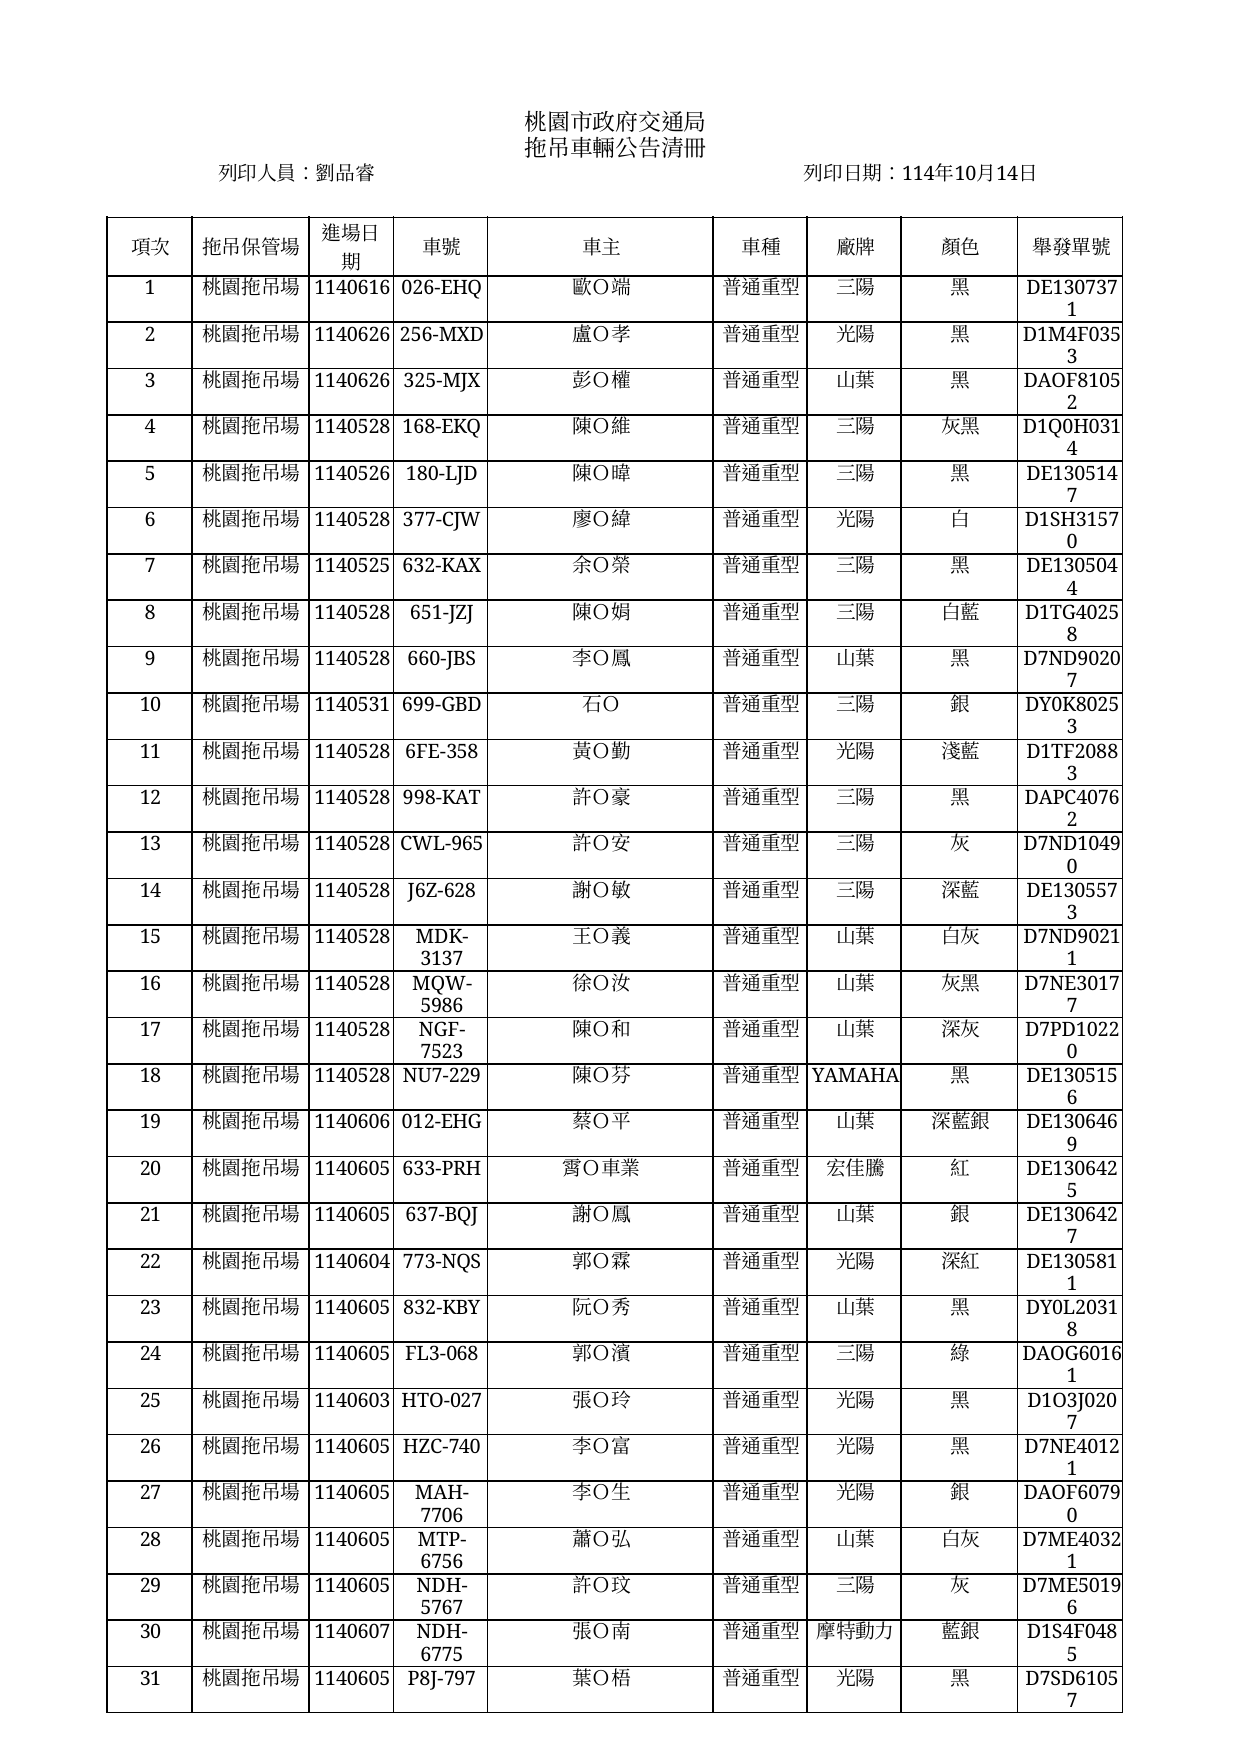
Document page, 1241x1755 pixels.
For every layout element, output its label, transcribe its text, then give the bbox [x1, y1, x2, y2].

table_cell 深灰 [902, 1018, 1017, 1063]
table_header 桃園市政府交通局 [213, 113, 1038, 137]
table_cell 李Ｏ富 [488, 1435, 712, 1480]
table_cell 13 [108, 833, 191, 877]
table_cell 桃園拖吊場 [193, 1621, 308, 1666]
table_cell 普通重型 [714, 1157, 806, 1202]
table_header 顏色 [902, 218, 1017, 275]
table_cell DE1305147 [1018, 462, 1122, 507]
table_cell D7NE30177 [1018, 972, 1122, 1017]
table_cell 1140605 [310, 1296, 393, 1341]
table_cell 山葉 [808, 1018, 900, 1063]
table_cell 桃園拖吊場 [193, 786, 308, 831]
table_cell 桃園拖吊場 [193, 601, 308, 646]
table_cell 普通重型 [714, 1065, 806, 1109]
table_cell MDK-3137 [394, 926, 487, 970]
table_cell 白灰 [902, 926, 1017, 970]
table_cell 桃園拖吊場 [193, 1157, 308, 1202]
table_cell 列印人員：劉品睿 [213, 164, 591, 186]
table_cell 普通重型 [714, 1528, 806, 1573]
table_cell 桃園拖吊場 [193, 1296, 308, 1341]
table_cell 深紅 [902, 1250, 1017, 1295]
table_header 進場日期 [310, 218, 393, 275]
table_cell P8J-797 [394, 1667, 487, 1712]
table_cell 普通重型 [714, 601, 806, 646]
table_cell 三陽 [808, 1575, 900, 1619]
table_cell 22 [108, 1250, 191, 1295]
table_cell 1140528 [310, 926, 393, 970]
table_cell 1140606 [310, 1111, 393, 1156]
table_cell 832-KBY [394, 1296, 487, 1341]
table_cell 桃園拖吊場 [193, 369, 308, 414]
table_cell 桃園拖吊場 [193, 1018, 308, 1063]
table_cell 普通重型 [714, 926, 806, 970]
table_cell 1140605 [310, 1435, 393, 1480]
table_cell 三陽 [808, 462, 900, 507]
table_cell 4 [108, 416, 191, 460]
table_header 廠牌 [808, 218, 900, 275]
table_cell 灰黑 [902, 416, 1017, 460]
table_cell 光陽 [808, 740, 900, 785]
table_cell 謝Ｏ敏 [488, 879, 712, 924]
table_cell 26 [108, 1435, 191, 1480]
table_cell 1140525 [310, 555, 393, 599]
table_header 舉發單號 [1018, 218, 1122, 275]
table_cell 1140528 [310, 972, 393, 1017]
table_cell 1140626 [310, 369, 393, 414]
table_cell 山葉 [808, 1528, 900, 1573]
table_cell 18 [108, 1065, 191, 1109]
table_cell 黑 [902, 1667, 1017, 1712]
table_cell 1 [108, 277, 191, 321]
table_cell 三陽 [808, 786, 900, 831]
table_cell 1140607 [310, 1621, 393, 1666]
table_cell 5 [108, 462, 191, 507]
table_cell 普通重型 [714, 277, 806, 321]
table_cell 632-KAX [394, 555, 487, 599]
table_cell 15 [108, 926, 191, 970]
table_cell D7ND10490 [1018, 833, 1122, 877]
table_cell 列印日期：114年10月14日 [591, 164, 1038, 186]
table_cell 山葉 [808, 369, 900, 414]
table_cell 普通重型 [714, 879, 806, 924]
table_cell D7ME50196 [1018, 1575, 1122, 1619]
table_cell 桃園拖吊場 [193, 740, 308, 785]
table_cell 白藍 [902, 601, 1017, 646]
table_cell 普通重型 [714, 1250, 806, 1295]
table_cell D7ND90211 [1018, 926, 1122, 970]
table_cell 1140605 [310, 1575, 393, 1619]
table_cell 黑 [902, 323, 1017, 368]
table_cell HZC-740 [394, 1435, 487, 1480]
table_cell 山葉 [808, 1204, 900, 1248]
table_cell 1140528 [310, 786, 393, 831]
table_cell 998-KAT [394, 786, 487, 831]
table_cell 19 [108, 1111, 191, 1156]
table_cell 普通重型 [714, 369, 806, 414]
table_cell 651-JZJ [394, 601, 487, 646]
table_cell 11 [108, 740, 191, 785]
table_cell 陳Ｏ芬 [488, 1065, 712, 1109]
table_cell 1140531 [310, 694, 393, 738]
table_cell 桃園拖吊場 [193, 323, 308, 368]
table_cell 郭Ｏ濱 [488, 1343, 712, 1387]
table_cell 普通重型 [714, 508, 806, 553]
table_cell 2 [108, 323, 191, 368]
table_cell 陳Ｏ暐 [488, 462, 712, 507]
table_cell 桃園拖吊場 [193, 462, 308, 507]
table_cell 黑 [902, 1435, 1017, 1480]
table_cell 光陽 [808, 1389, 900, 1434]
table_cell 1140528 [310, 740, 393, 785]
table_cell 325-MJX [394, 369, 487, 414]
table_cell 桃園拖吊場 [193, 694, 308, 738]
table_cell 郭Ｏ霖 [488, 1250, 712, 1295]
table_cell D7SD61057 [1018, 1667, 1122, 1712]
table_cell 28 [108, 1528, 191, 1573]
table_cell 24 [108, 1343, 191, 1387]
table_cell 盧Ｏ孝 [488, 323, 712, 368]
table_cell MQW-5986 [394, 972, 487, 1017]
table_cell 黑 [902, 1389, 1017, 1434]
table_cell 1140528 [310, 416, 393, 460]
table_cell 許Ｏ玟 [488, 1575, 712, 1619]
table_cell 012-EHG [394, 1111, 487, 1156]
table_cell 王Ｏ義 [488, 926, 712, 970]
table_cell 21 [108, 1204, 191, 1248]
table_cell 拖吊車輛公告清冊 [213, 137, 1038, 164]
table_cell 普通重型 [714, 740, 806, 785]
table_cell DE1306425 [1018, 1157, 1122, 1202]
table_cell 黑 [902, 555, 1017, 599]
table_cell 霄Ｏ車業 [488, 1157, 712, 1202]
table_cell 桃園拖吊場 [193, 1575, 308, 1619]
table_cell 普通重型 [714, 1621, 806, 1666]
table_cell 銀 [902, 1482, 1017, 1526]
table_cell 陳Ｏ維 [488, 416, 712, 460]
table_cell NGF-7523 [394, 1018, 487, 1063]
table_cell 1140528 [310, 647, 393, 692]
table_cell DY0K80253 [1018, 694, 1122, 738]
table_cell 普通重型 [714, 1111, 806, 1156]
table_cell HTO-027 [394, 1389, 487, 1434]
table_cell MTP-6756 [394, 1528, 487, 1573]
table_cell 9 [108, 647, 191, 692]
table_cell 1140528 [310, 833, 393, 877]
table_cell 1140528 [310, 508, 393, 553]
table_cell D7NE40121 [1018, 1435, 1122, 1480]
table_cell 633-PRH [394, 1157, 487, 1202]
table_cell 普通重型 [714, 462, 806, 507]
table_cell 蔡Ｏ平 [488, 1111, 712, 1156]
table_cell 銀 [902, 694, 1017, 738]
table_cell 699-GBD [394, 694, 487, 738]
table_header 車號 [394, 218, 487, 275]
table_cell DAOF81052 [1018, 369, 1122, 414]
table_cell D1SH31570 [1018, 508, 1122, 553]
table_cell 深藍 [902, 879, 1017, 924]
table_cell 普通重型 [714, 1296, 806, 1341]
table_cell 026-EHQ [394, 277, 487, 321]
table_header 車主 [488, 218, 712, 275]
table_cell 張Ｏ南 [488, 1621, 712, 1666]
table_cell 29 [108, 1575, 191, 1619]
table_cell 光陽 [808, 1482, 900, 1526]
table_cell CWL-965 [394, 833, 487, 877]
table_cell 葉Ｏ梧 [488, 1667, 712, 1712]
table_cell 桃園拖吊場 [193, 1435, 308, 1480]
table_cell 12 [108, 786, 191, 831]
table_cell 三陽 [808, 833, 900, 877]
table_cell 桃園拖吊場 [193, 277, 308, 321]
table_cell 宏佳騰 [808, 1157, 900, 1202]
table_cell 1140605 [310, 1204, 393, 1248]
table_cell 余Ｏ榮 [488, 555, 712, 599]
table_cell 桃園拖吊場 [193, 1204, 308, 1248]
table_cell 李Ｏ生 [488, 1482, 712, 1526]
table_cell 30 [108, 1621, 191, 1666]
table_cell 普通重型 [714, 694, 806, 738]
table_cell 陳Ｏ娟 [488, 601, 712, 646]
table_cell 10 [108, 694, 191, 738]
table_cell 山葉 [808, 647, 900, 692]
table_cell NU7-229 [394, 1065, 487, 1109]
table_cell 彭Ｏ權 [488, 369, 712, 414]
table_cell 普通重型 [714, 647, 806, 692]
table_cell D1S4F0485 [1018, 1621, 1122, 1666]
table_cell 14 [108, 879, 191, 924]
table_cell 桃園拖吊場 [193, 647, 308, 692]
table_cell 光陽 [808, 1667, 900, 1712]
table_cell 桃園拖吊場 [193, 1343, 308, 1387]
table_cell 綠 [902, 1343, 1017, 1387]
table_cell 桃園拖吊場 [193, 1528, 308, 1573]
table_cell D1Q0H0314 [1018, 416, 1122, 460]
table_cell 1140605 [310, 1157, 393, 1202]
table_cell 桃園拖吊場 [193, 416, 308, 460]
table_cell 白灰 [902, 1528, 1017, 1573]
table_cell DAPC40762 [1018, 786, 1122, 831]
table_cell 16 [108, 972, 191, 1017]
table_cell 張Ｏ玲 [488, 1389, 712, 1434]
table_cell 桃園拖吊場 [193, 879, 308, 924]
table_cell 普通重型 [714, 323, 806, 368]
table_cell 23 [108, 1296, 191, 1341]
table_cell 黑 [902, 277, 1017, 321]
table_cell DE1305044 [1018, 555, 1122, 599]
table_cell 637-BQJ [394, 1204, 487, 1248]
table_cell 光陽 [808, 1435, 900, 1480]
table_cell 山葉 [808, 1296, 900, 1341]
table_cell 377-CJW [394, 508, 487, 553]
table_cell 普通重型 [714, 972, 806, 1017]
table_cell 1140605 [310, 1482, 393, 1526]
table_cell 3 [108, 369, 191, 414]
table_cell 17 [108, 1018, 191, 1063]
table_cell 桃園拖吊場 [193, 1250, 308, 1295]
table_header 項次 [108, 218, 191, 275]
table_cell 6FE-358 [394, 740, 487, 785]
table_cell 普通重型 [714, 1482, 806, 1526]
table_cell 普通重型 [714, 1575, 806, 1619]
table_cell D7ME40321 [1018, 1528, 1122, 1573]
table_cell DE1305811 [1018, 1250, 1122, 1295]
table_cell D1TF20883 [1018, 740, 1122, 785]
table_cell 阮Ｏ秀 [488, 1296, 712, 1341]
table_cell 紅 [902, 1157, 1017, 1202]
table_cell 謝Ｏ鳳 [488, 1204, 712, 1248]
table_cell 1140604 [310, 1250, 393, 1295]
table_cell 桃園拖吊場 [193, 1667, 308, 1712]
table_cell 灰 [902, 833, 1017, 877]
table_cell 歐Ｏ端 [488, 277, 712, 321]
table_header 拖吊保管場 [193, 218, 308, 275]
table_cell 光陽 [808, 508, 900, 553]
table_cell D7ND90207 [1018, 647, 1122, 692]
table_cell 773-NQS [394, 1250, 487, 1295]
table_cell 桃園拖吊場 [193, 926, 308, 970]
table_cell FL3-068 [394, 1343, 487, 1387]
table_cell 山葉 [808, 972, 900, 1017]
table_cell 普通重型 [714, 1204, 806, 1248]
table_cell DAOG60161 [1018, 1343, 1122, 1387]
table_cell DE1306469 [1018, 1111, 1122, 1156]
table_cell 灰黑 [902, 972, 1017, 1017]
table_cell DAOF60790 [1018, 1482, 1122, 1526]
table_cell 普通重型 [714, 1667, 806, 1712]
table_cell 黑 [902, 786, 1017, 831]
table_cell 27 [108, 1482, 191, 1526]
table_cell 許Ｏ豪 [488, 786, 712, 831]
table_cell DE1305573 [1018, 879, 1122, 924]
table_cell 7 [108, 555, 191, 599]
table_cell 168-EKQ [394, 416, 487, 460]
table_cell 銀 [902, 1204, 1017, 1248]
table_cell 普通重型 [714, 786, 806, 831]
table_cell 山葉 [808, 926, 900, 970]
table_cell 桃園拖吊場 [193, 1065, 308, 1109]
table_cell 廖Ｏ緯 [488, 508, 712, 553]
table_cell 8 [108, 601, 191, 646]
table_cell 普通重型 [714, 1343, 806, 1387]
table_cell 1140528 [310, 879, 393, 924]
table_cell 三陽 [808, 555, 900, 599]
table_cell DY0L20318 [1018, 1296, 1122, 1341]
table_cell 藍銀 [902, 1621, 1017, 1666]
table_cell YAMAHA [808, 1065, 900, 1109]
table_cell 普通重型 [714, 833, 806, 877]
table_cell 桃園拖吊場 [193, 1111, 308, 1156]
table_cell 黑 [902, 462, 1017, 507]
table_cell 許Ｏ安 [488, 833, 712, 877]
table_cell 31 [108, 1667, 191, 1712]
table_cell 6 [108, 508, 191, 553]
table_cell 三陽 [808, 601, 900, 646]
table_cell 摩特動力 [808, 1621, 900, 1666]
table_cell 李Ｏ鳳 [488, 647, 712, 692]
table_cell 山葉 [808, 1111, 900, 1156]
table_cell D1M4F0353 [1018, 323, 1122, 368]
table_cell 光陽 [808, 323, 900, 368]
table_cell 256-MXD [394, 323, 487, 368]
table_cell 25 [108, 1389, 191, 1434]
table_cell DE1307371 [1018, 277, 1122, 321]
table_cell 桃園拖吊場 [193, 1389, 308, 1434]
table_cell 1140528 [310, 1065, 393, 1109]
table_cell 桃園拖吊場 [193, 1482, 308, 1526]
table_cell 1140528 [310, 601, 393, 646]
table_cell MAH-7706 [394, 1482, 487, 1526]
table_cell 1140605 [310, 1343, 393, 1387]
table_cell 黑 [902, 1296, 1017, 1341]
table_cell D1TG40258 [1018, 601, 1122, 646]
table_cell 三陽 [808, 416, 900, 460]
table_cell 桃園拖吊場 [193, 833, 308, 877]
table_cell NDH-5767 [394, 1575, 487, 1619]
table_cell DE1306427 [1018, 1204, 1122, 1248]
table_cell 黑 [902, 647, 1017, 692]
table_cell 陳Ｏ和 [488, 1018, 712, 1063]
table_cell 1140528 [310, 1018, 393, 1063]
table_cell 普通重型 [714, 1018, 806, 1063]
table_cell 三陽 [808, 1343, 900, 1387]
table_cell 黑 [902, 1065, 1017, 1109]
table_cell D7PD10220 [1018, 1018, 1122, 1063]
table_cell 1140526 [310, 462, 393, 507]
table_cell 普通重型 [714, 1435, 806, 1480]
table_cell 三陽 [808, 694, 900, 738]
table_cell J6Z-628 [394, 879, 487, 924]
table_cell 普通重型 [714, 555, 806, 599]
table_cell 深藍銀 [902, 1111, 1017, 1156]
table_cell 白 [902, 508, 1017, 553]
table_cell 淺藍 [902, 740, 1017, 785]
table_cell 桃園拖吊場 [193, 972, 308, 1017]
table_cell 黃Ｏ勤 [488, 740, 712, 785]
table_cell 1140603 [310, 1389, 393, 1434]
table_cell 光陽 [808, 1250, 900, 1295]
table_cell 1140605 [310, 1667, 393, 1712]
table_cell 660-JBS [394, 647, 487, 692]
table_cell NDH-6775 [394, 1621, 487, 1666]
table_cell 徐Ｏ汝 [488, 972, 712, 1017]
table_cell DE1305156 [1018, 1065, 1122, 1109]
table_cell 桃園拖吊場 [193, 555, 308, 599]
table_cell 1140605 [310, 1528, 393, 1573]
table_cell 黑 [902, 369, 1017, 414]
table_cell 蕭Ｏ弘 [488, 1528, 712, 1573]
table_header 車種 [714, 218, 806, 275]
table_cell 180-LJD [394, 462, 487, 507]
table_cell 三陽 [808, 879, 900, 924]
table_cell 桃園拖吊場 [193, 508, 308, 553]
table_cell 三陽 [808, 277, 900, 321]
table_cell 1140626 [310, 323, 393, 368]
table_cell 20 [108, 1157, 191, 1202]
table_cell 普通重型 [714, 416, 806, 460]
table_cell 1140616 [310, 277, 393, 321]
table_cell 普通重型 [714, 1389, 806, 1434]
table_cell D1O3J0207 [1018, 1389, 1122, 1434]
table_cell 灰 [902, 1575, 1017, 1619]
table_cell 石Ｏ [488, 694, 712, 738]
